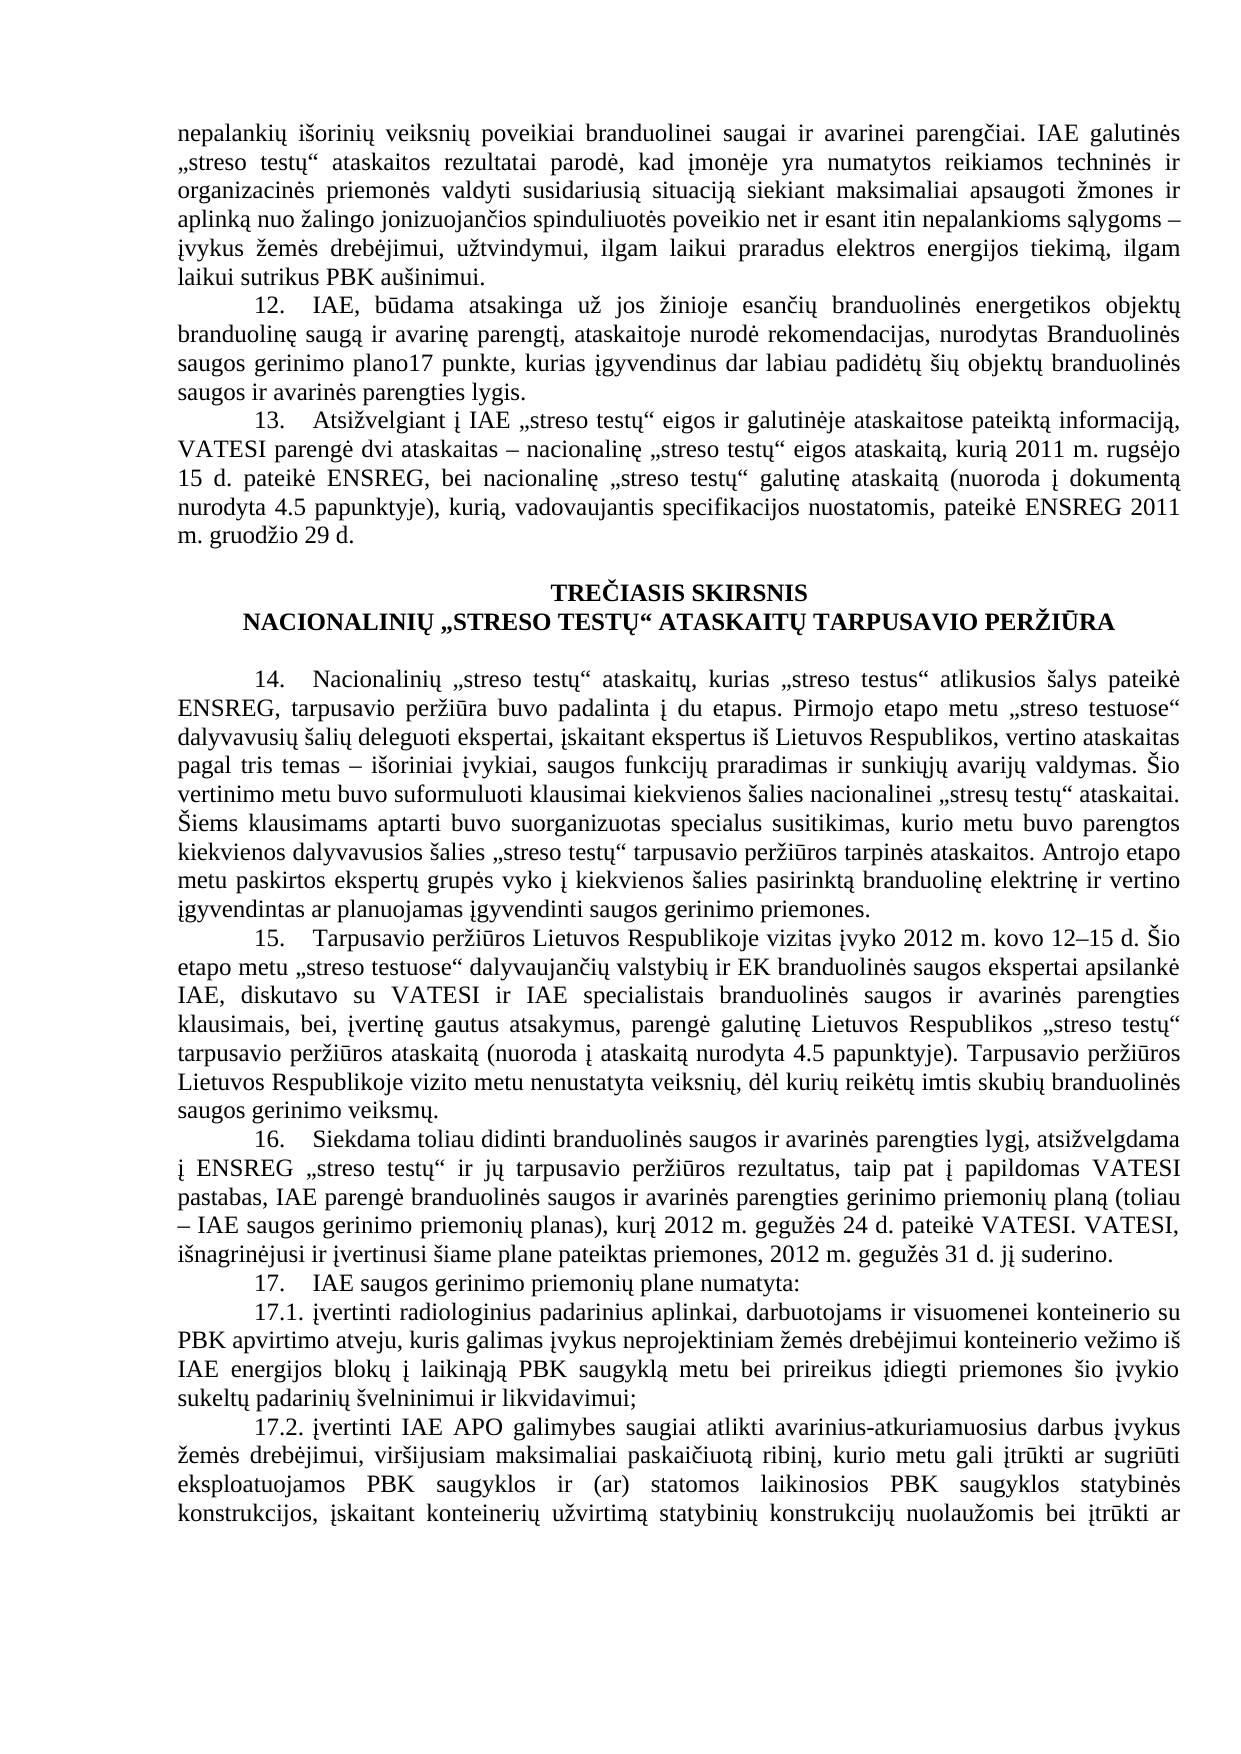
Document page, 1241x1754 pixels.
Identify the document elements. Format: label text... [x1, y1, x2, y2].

text nepalankių išorinių veiksnių poveikiai branduolinei saugai ir avarinei parengčiai. IAE galutinės „streso testų“ ataskaitos rezultatai parodė, kad įmonėje yra numatytos reikiamos techninės ir organizacinės priemonės valdyti susidariusią situaciją siekiant maksimaliai apsaugoti žmones ir aplinką nuo žalingo jonizuojančios spinduliuotės poveikio net ir esant itin nepalankioms sąlygoms – įvykus žemės drebėjimui, užtvindymui, ilgam laikui praradus elektros energijos tiekimą, ilgam laikui sutrikus PBK aušinimui. [177, 118, 1181, 291]
text 17.2. įvertinti IAE APO galimybes saugiai atlikti avarinius-atkuriamuosius darbus įvykus žemės drebėjimui, viršijusiam maksimaliai paskaičiuotą ribinį, kurio metu gali įtrūkti ar sugriūti eksploatuojamos PBK saugyklos ir (ar) statomos laikinosios PBK saugyklos statybinės konstrukcijos, įskaitant konteinerių užvirtimą statybinių konstrukcijų nuolaužomis bei įtrūkti ar [177, 1412, 1181, 1527]
text Nacionalinių „streso testų“ ataskaitų tarpusavio peržiūra [177, 607, 1181, 636]
text tRečiasis SKIRSNIS [177, 578, 1181, 607]
text 12. IAE, būdama atsakinga už jos žinioje esančių branduolinės energetikos objektų branduolinę saugą ir avarinę parengtį, ataskaitoje nurodė rekomendacijas, nurodytas Branduolinės saugos gerinimo plano17 punkte, kurias įgyvendinus dar labiau padidėtų šių objektų branduolinės saugos ir avarinės parengties lygis. [177, 291, 1181, 406]
text 17. IAE saugos gerinimo priemonių plane numatyta: [177, 1268, 1181, 1297]
text 14. Nacionalinių „streso testų“ ataskaitų, kurias „streso testus“ atlikusios šalys pateikė ENSREG, tarpusavio peržiūra buvo padalinta į du etapus. Pirmojo etapo metu „streso testuose“ dalyvavusių šalių deleguoti ekspertai, įskaitant ekspertus iš Lietuvos Respublikos, vertino ataskaitas pagal tris temas – išoriniai įvykiai, saugos funkcijų praradimas ir sunkiųjų avarijų valdymas. Šio vertinimo metu buvo suformuluoti klausimai kiekvienos šalies nacionalinei „stresų testų“ ataskaitai. Šiems klausimams aptarti buvo suorganizuotas specialus susitikimas, kurio metu buvo parengtos kiekvienos dalyvavusios šalies „streso testų“ tarpusavio peržiūros tarpinės ataskaitos. Antrojo etapo metu paskirtos ekspertų grupės vyko į kiekvienos šalies pasirinktą branduolinę elektrinę ir vertino įgyvendintas ar planuojamas įgyvendinti saugos gerinimo priemones. [177, 664, 1181, 923]
text 13. Atsižvelgiant į IAE „streso testų“ eigos ir galutinėje ataskaitose pateiktą informaciją, VATESI parengė dvi ataskaitas – nacionalinę „streso testų“ eigos ataskaitą, kurią 2011 m. rugsėjo 15 d. pateikė ENSREG, bei nacionalinę „streso testų“ galutinę ataskaitą (nuoroda į dokumentą nurodyta 4.5 papunktyje), kurią, vadovaujantis specifikacijos nuostatomis, pateikė ENSREG 2011 m. gruodžio 29 d. [177, 406, 1181, 549]
text 15. Tarpusavio peržiūros Lietuvos Respublikoje vizitas įvyko 2012 m. kovo 12–15 d. Šio etapo metu „streso testuose“ dalyvaujančių valstybių ir EK branduolinės saugos ekspertai apsilankė IAE, diskutavo su VATESI ir IAE specialistais branduolinės saugos ir avarinės parengties klausimais, bei, įvertinę gautus atsakymus, parengė galutinę Lietuvos Respublikos „streso testų“ tarpusavio peržiūros ataskaitą (nuoroda į ataskaitą nurodyta 4.5 papunktyje). Tarpusavio peržiūros Lietuvos Respublikoje vizito metu nenustatyta veiksnių, dėl kurių reikėtų imtis skubių branduolinės saugos gerinimo veiksmų. [177, 923, 1181, 1124]
text 16. Siekdama toliau didinti branduolinės saugos ir avarinės parengties lygį, atsižvelgdama į ENSREG „streso testų“ ir jų tarpusavio peržiūros rezultatus, taip pat į papildomas VATESI pastabas, IAE parengė branduolinės saugos ir avarinės parengties gerinimo priemonių planą (toliau – IAE saugos gerinimo priemonių planas), kurį 2012 m. gegužės 24 d. pateikė VATESI. VATESI, išnagrinėjusi ir įvertinusi šiame plane pateiktas priemones, 2012 m. gegužės 31 d. jį suderino. [177, 1124, 1181, 1268]
text 17.1. įvertinti radiologinius padarinius aplinkai, darbuotojams ir visuomenei konteinerio su PBK apvirtimo atveju, kuris galimas įvykus neprojektiniam žemės drebėjimui konteinerio vežimo iš IAE energijos blokų į laikinąją PBK saugyklą metu bei prireikus įdiegti priemones šio įvykio sukeltų padarinių švelninimui ir likvidavimui; [177, 1297, 1181, 1412]
